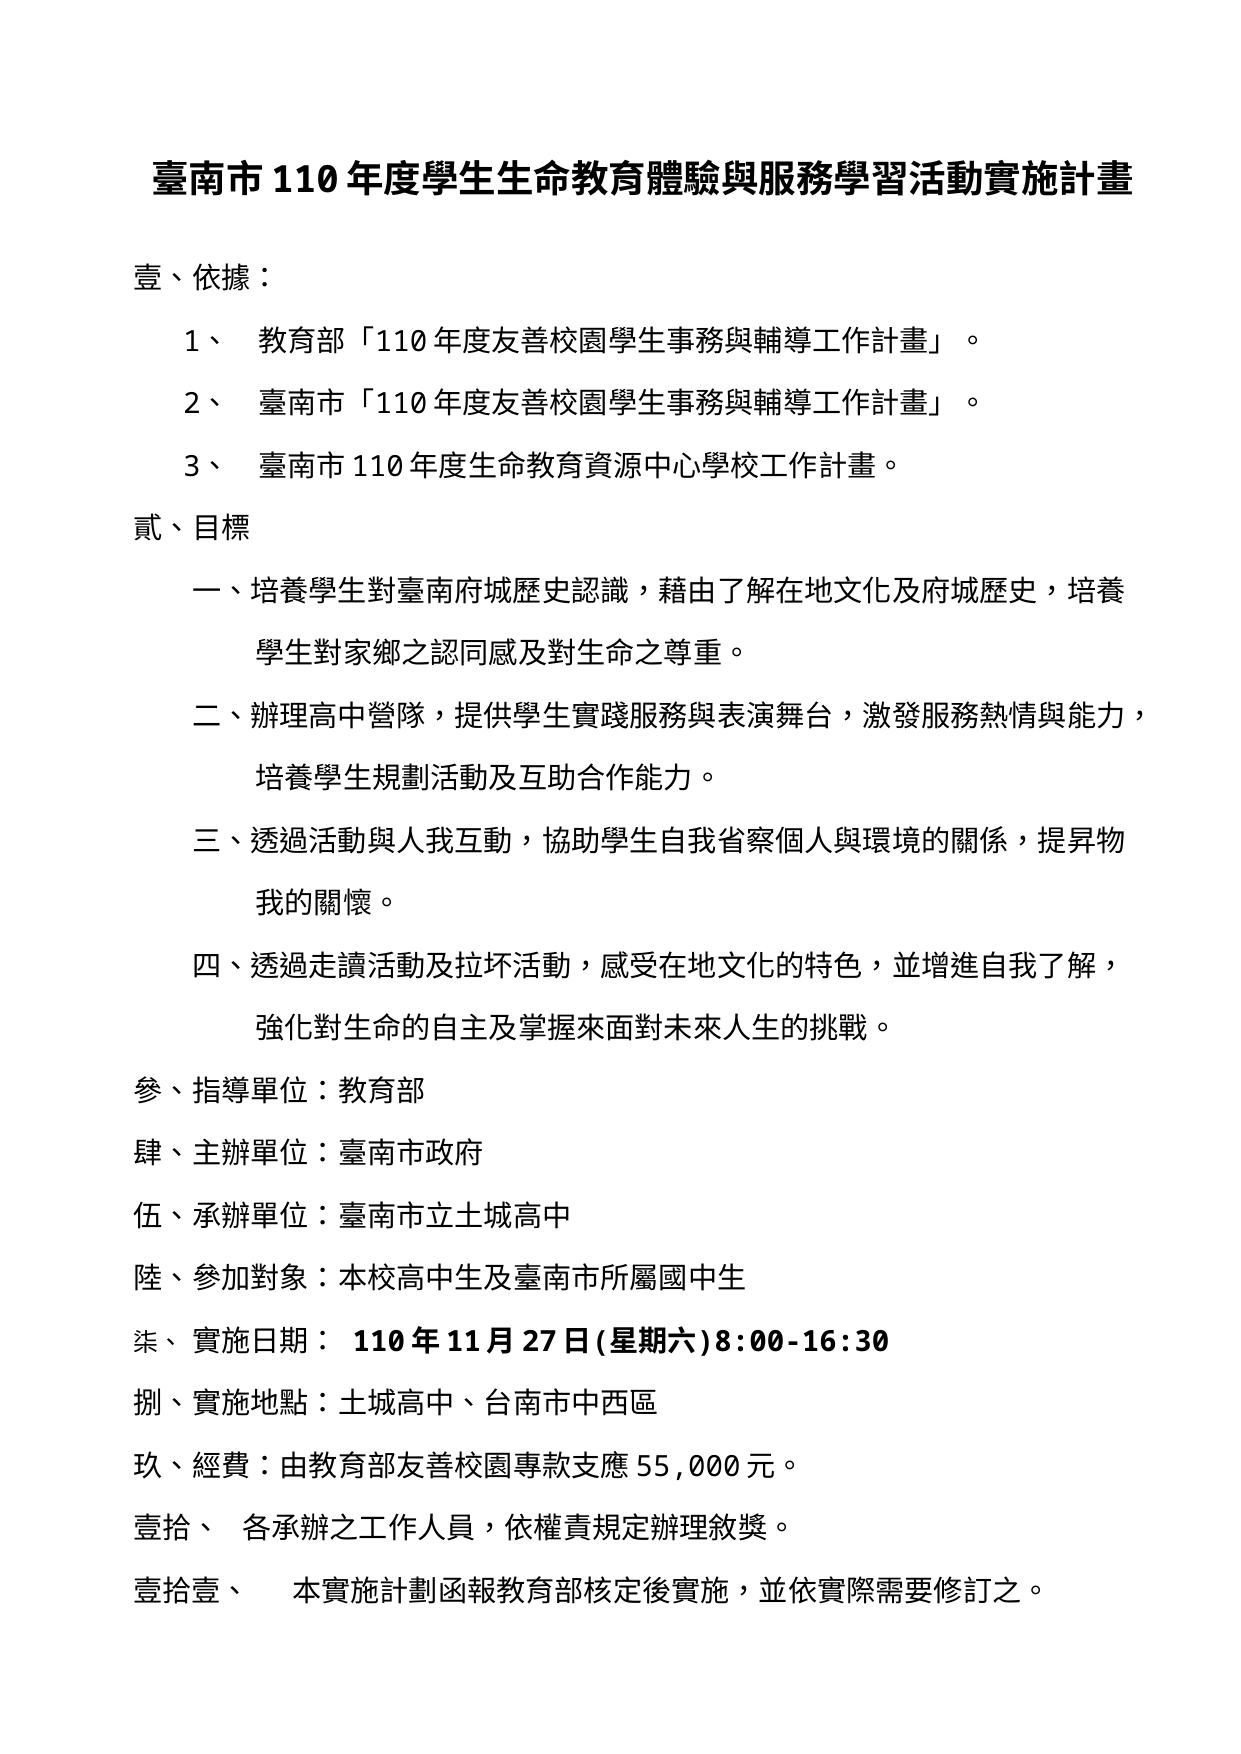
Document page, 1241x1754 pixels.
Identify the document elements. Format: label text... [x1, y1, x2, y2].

text 四、透過走讀活動及拉坏活動，感受在地文化的特色，並增進自我了解，強化對生命的自主及掌握來面對未來人生的挑戰。 [192, 922, 1152, 1047]
list 臺南市110年度生命教育資源中心學校工作計畫。 [183, 422, 1152, 484]
list 臺南市「110年度友善校園學生事務與輔導工作計畫」。 [183, 359, 1152, 422]
list 實施日期： 110年11月27日(星期六)8:00-16:30 [133, 1297, 1152, 1359]
list 本實施計劃函報教育部核定後實施，並依實際需要修訂之。 [133, 1547, 1152, 1609]
list 教育部「110年度友善校園學生事務與輔導工作計畫」。 [183, 297, 1152, 359]
text 臺南市110年度學生生命教育體驗與服務學習活動實施計畫 [133, 134, 1152, 197]
list 參加對象：本校高中生及臺南市所屬國中生 [133, 1234, 1152, 1297]
list 目標 [133, 484, 1152, 547]
text 二、辦理高中營隊，提供學生實踐服務與表演舞台，激發服務熱情與能力，培養學生規劃活動及互助合作能力。 [192, 672, 1152, 797]
text 三、透過活動與人我互動，協助學生自我省察個人與環境的關係，提昇物我的關懷。 [192, 797, 1152, 922]
list 主辦單位：臺南市政府 [133, 1109, 1152, 1172]
list 指導單位：教育部 [133, 1047, 1152, 1109]
list 承辦單位：臺南市立土城高中 [133, 1172, 1152, 1234]
list 實施地點：土城高中、台南市中西區 [133, 1359, 1152, 1422]
list 依據： [133, 234, 1152, 297]
list 經費：由教育部友善校園專款支應55,000元。 [133, 1422, 1152, 1484]
list 各承辦之工作人員，依權責規定辦理敘獎。 [133, 1484, 1152, 1547]
text 一、培養學生對臺南府城歷史認識，藉由了解在地文化及府城歷史，培養學生對家鄉之認同感及對生命之尊重。 [192, 547, 1152, 672]
